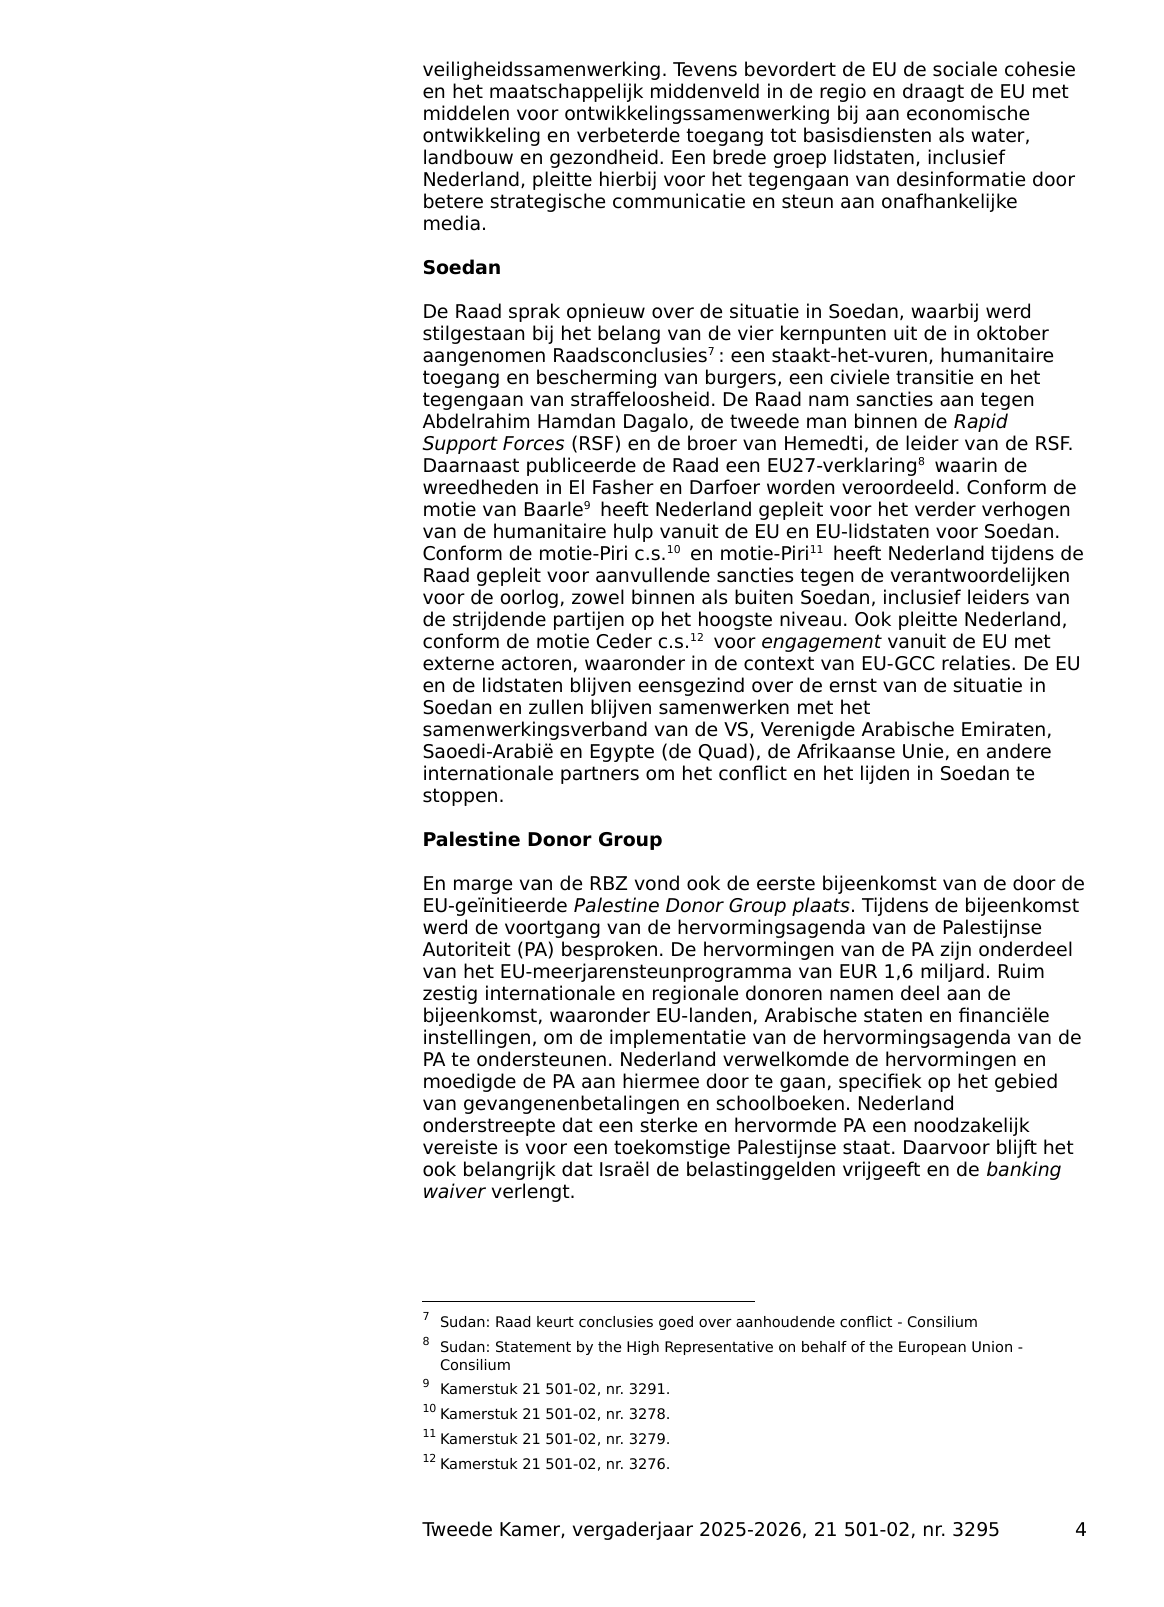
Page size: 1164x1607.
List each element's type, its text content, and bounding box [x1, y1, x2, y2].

text veiligheidssamenwerking. Tevens bevordert de EU de sociale cohesie en het maatschappelijk middenveld in de regio en draagt de EU met middelen voor ontwikkelingssamenwerking bij aan economische ontwikkeling en verbeterde toegang tot basisdiensten als water, landbouw en gezondheid. Een brede groep lidstaten, inclusief Nederland, pleitte hierbij voor het tegengaan van desinformatie door betere strategische communicatie en steun aan onafhankelijke media. [422, 59, 1087, 235]
text De Raad sprak opnieuw over de situatie in Soedan, waarbij werd stilgestaan bij het belang van de vier kernpunten uit de in oktober aangenomen Raadsconclusies: een staakt-het-vuren, humanitaire toegang en bescherming van burgers, een civiele transitie en het tegengaan van straffeloosheid. De Raad nam sancties aan tegen Abdelrahim Hamdan Dagalo, de tweede man binnen de Rapid Support Forces (RSF) en de broer van Hemedti, de leider van de RSF. Daarnaast publiceerde de Raad een EU27-verklaring waarin de wreedheden in El Fasher en Darfoer worden veroordeeld. Conform de motie van Baarle heeft Nederland gepleit voor het verder verhogen van de humanitaire hulp vanuit de EU en EU-lidstaten voor Soedan. Conform de motie-Piri c.s. en motie-Piri heeft Nederland tijdens de Raad gepleit voor aanvullende sancties tegen de verantwoordelijken voor de oorlog, zowel binnen als buiten Soedan, inclusief leiders van de strijdende partijen op het hoogste niveau. Ook pleitte Nederland, conform de motie Ceder c.s. voor engagement vanuit de EU met externe actoren, waaronder in de context van EU-GCC relaties. De EU en de lidstaten blijven eensgezind over de ernst van de situatie in Soedan en zullen blijven samenwerken met het samenwerkingsverband van de VS, Verenigde Arabische Emiraten, Saoedi-Arabië en Egypte (de Quad), de Afrikaanse Unie, en andere internationale partners om het conflict en het lijden in Soedan te stoppen. [422, 301, 1087, 807]
text Kamerstuk 21 501-02, nr. 3276. [422, 1452, 1087, 1474]
text En marge van de RBZ vond ook de eerste bijeenkomst van de door de EU-geïnitieerde Palestine Donor Group plaats. Tijdens de bijeenkomst werd de voortgang van de hervormingsagenda van de Palestijnse Autoriteit (PA) besproken. De hervormingen van de PA zijn onderdeel van het EU-meerjarensteunprogramma van EUR 1,6 miljard. Ruim zestig internationale en regionale donoren namen deel aan de bijeenkomst, waaronder EU-landen, Arabische staten en financiële instellingen, om de implementatie van de hervormingsagenda van de PA te ondersteunen. Nederland verwelkomde de hervormingen en moedigde de PA aan hiermee door te gaan, specifiek op het gebied van gevangenenbetalingen en schoolboeken. Nederland onderstreepte dat een sterke en hervormde PA een noodzakelijk vereiste is voor een toekomstige Palestijnse staat. Daarvoor blijft het ook belangrijk dat Israël de belastinggelden vrijgeeft en de banking waiver verlengt. [422, 873, 1087, 1203]
text Sudan: Raad keurt conclusies goed over aanhoudende conflict - Consilium [422, 1310, 1087, 1332]
text Kamerstuk 21 501-02, nr. 3279. [422, 1427, 1087, 1449]
text Kamerstuk 21 501-02, nr. 3278. [422, 1402, 1087, 1424]
text Sudan: Statement by the High Representative on behalf of the European Union - Consilium [422, 1335, 1087, 1374]
subtitle Soedan [422, 257, 1087, 279]
subtitle Palestine Donor Group [422, 829, 1087, 851]
text Kamerstuk 21 501-02, nr. 3291. [422, 1377, 1087, 1399]
